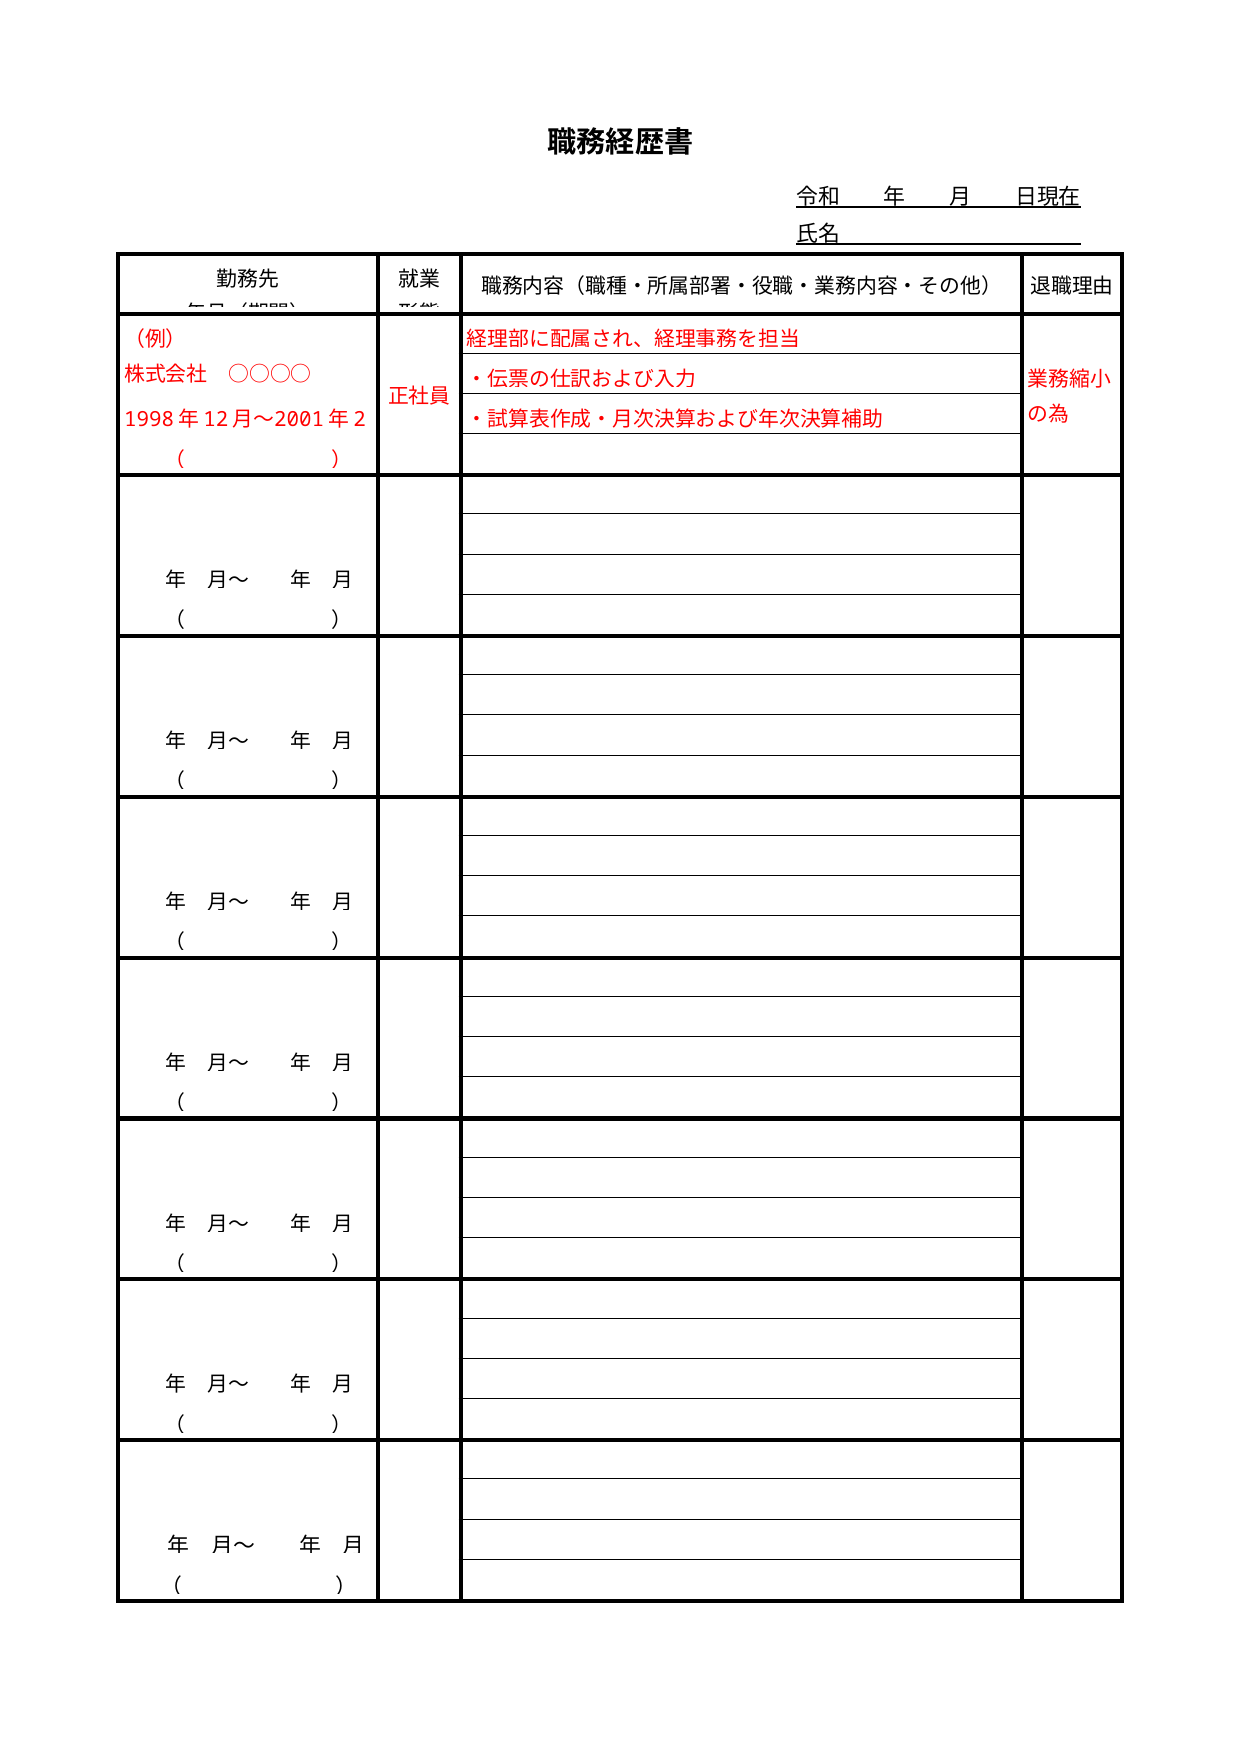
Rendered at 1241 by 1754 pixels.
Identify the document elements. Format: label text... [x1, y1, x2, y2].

table_cell [463, 675, 1020, 714]
table_cell [463, 555, 1020, 594]
table_cell [463, 434, 1020, 473]
table_cell 年 月〜 年 月 [120, 1519, 376, 1559]
table_cell [1024, 638, 1120, 795]
table_cell [1024, 799, 1120, 956]
table_cell [380, 1442, 459, 1599]
table_cell [463, 997, 1020, 1036]
table_cell [463, 1520, 1020, 1559]
text 氏名 [118, 216, 1122, 247]
table_cell [120, 960, 376, 1036]
table_cell （例） 株式会社 ○○○○ [120, 316, 376, 393]
table_cell （ ） [120, 1398, 376, 1438]
table_cell （ ） [120, 1076, 376, 1116]
table_cell [463, 1560, 1020, 1599]
table_cell [463, 1359, 1020, 1398]
table_cell 年 月〜 年 月 [120, 714, 376, 754]
table_cell [463, 1319, 1020, 1358]
table_cell [1024, 960, 1120, 1116]
table_cell 年 月〜 年 月 [120, 1358, 376, 1398]
table_cell （ ） [120, 915, 376, 956]
table_cell [463, 1399, 1020, 1438]
table_cell [463, 514, 1020, 553]
table_cell [380, 1121, 459, 1277]
table_cell [463, 1077, 1020, 1116]
table_cell [120, 1121, 376, 1197]
table_header 職務内容（職種・所属部署・役職・業務内容・その他） [463, 256, 1020, 312]
table_cell [463, 715, 1020, 754]
table_cell （ ） [120, 1559, 376, 1599]
table_header 就業 形態 [380, 256, 459, 312]
table_cell 年 月〜 年 月 [120, 875, 376, 915]
table_cell 経理部に配属され、経理事務を担当 [463, 316, 1020, 352]
table_cell [463, 1442, 1020, 1478]
table_cell [463, 1281, 1020, 1317]
table_cell [463, 595, 1020, 634]
table_cell [1024, 1121, 1120, 1277]
table_cell ・試算表作成・月次決算および年次決算補助 [463, 394, 1020, 433]
table_cell [463, 876, 1020, 915]
table_header 勤務先 年月（期間） [120, 256, 376, 312]
table_cell [380, 638, 459, 795]
table_cell [463, 477, 1020, 513]
table_cell [1024, 477, 1120, 634]
table_cell [463, 756, 1020, 795]
table_cell [463, 836, 1020, 875]
table_cell 年 月〜 年 月 [120, 554, 376, 594]
table_cell （ ） [120, 594, 376, 634]
table_cell [463, 960, 1020, 996]
table_cell [463, 799, 1020, 835]
table_cell [463, 1121, 1020, 1157]
table_cell （ ） [120, 755, 376, 795]
table_cell [120, 1281, 376, 1358]
table_cell ・伝票の仕訳および入力 [463, 354, 1020, 393]
text 令和 年 月 日現在 [118, 179, 1122, 211]
table_cell （ ） [120, 1237, 376, 1277]
table_cell 業務縮小の為 [1024, 316, 1120, 473]
table_cell [463, 1158, 1020, 1197]
table_cell [380, 477, 459, 634]
table_cell [380, 960, 459, 1116]
table_cell [1024, 1281, 1120, 1438]
table_cell [463, 1479, 1020, 1518]
table_cell [463, 638, 1020, 674]
table_cell [463, 916, 1020, 956]
table_cell [463, 1037, 1020, 1076]
title 職務経歴書 [118, 118, 1122, 160]
table_cell 年 月〜 年 月 [120, 1036, 376, 1076]
table_cell 1998年12月〜2001年2月 [120, 393, 376, 433]
table_cell [120, 1442, 376, 1518]
table_cell [120, 638, 376, 714]
table_cell 年 月〜 年 月 [120, 1197, 376, 1237]
table_cell [120, 477, 376, 553]
table_cell [380, 1281, 459, 1438]
table_cell （ ） [120, 433, 376, 473]
table_cell [1024, 1442, 1120, 1599]
table_cell [380, 799, 459, 956]
table_cell [463, 1238, 1020, 1277]
table_cell 正社員 [380, 316, 459, 473]
table_cell [463, 1198, 1020, 1237]
table_header 退職理由 [1024, 256, 1120, 312]
table_cell [120, 799, 376, 875]
